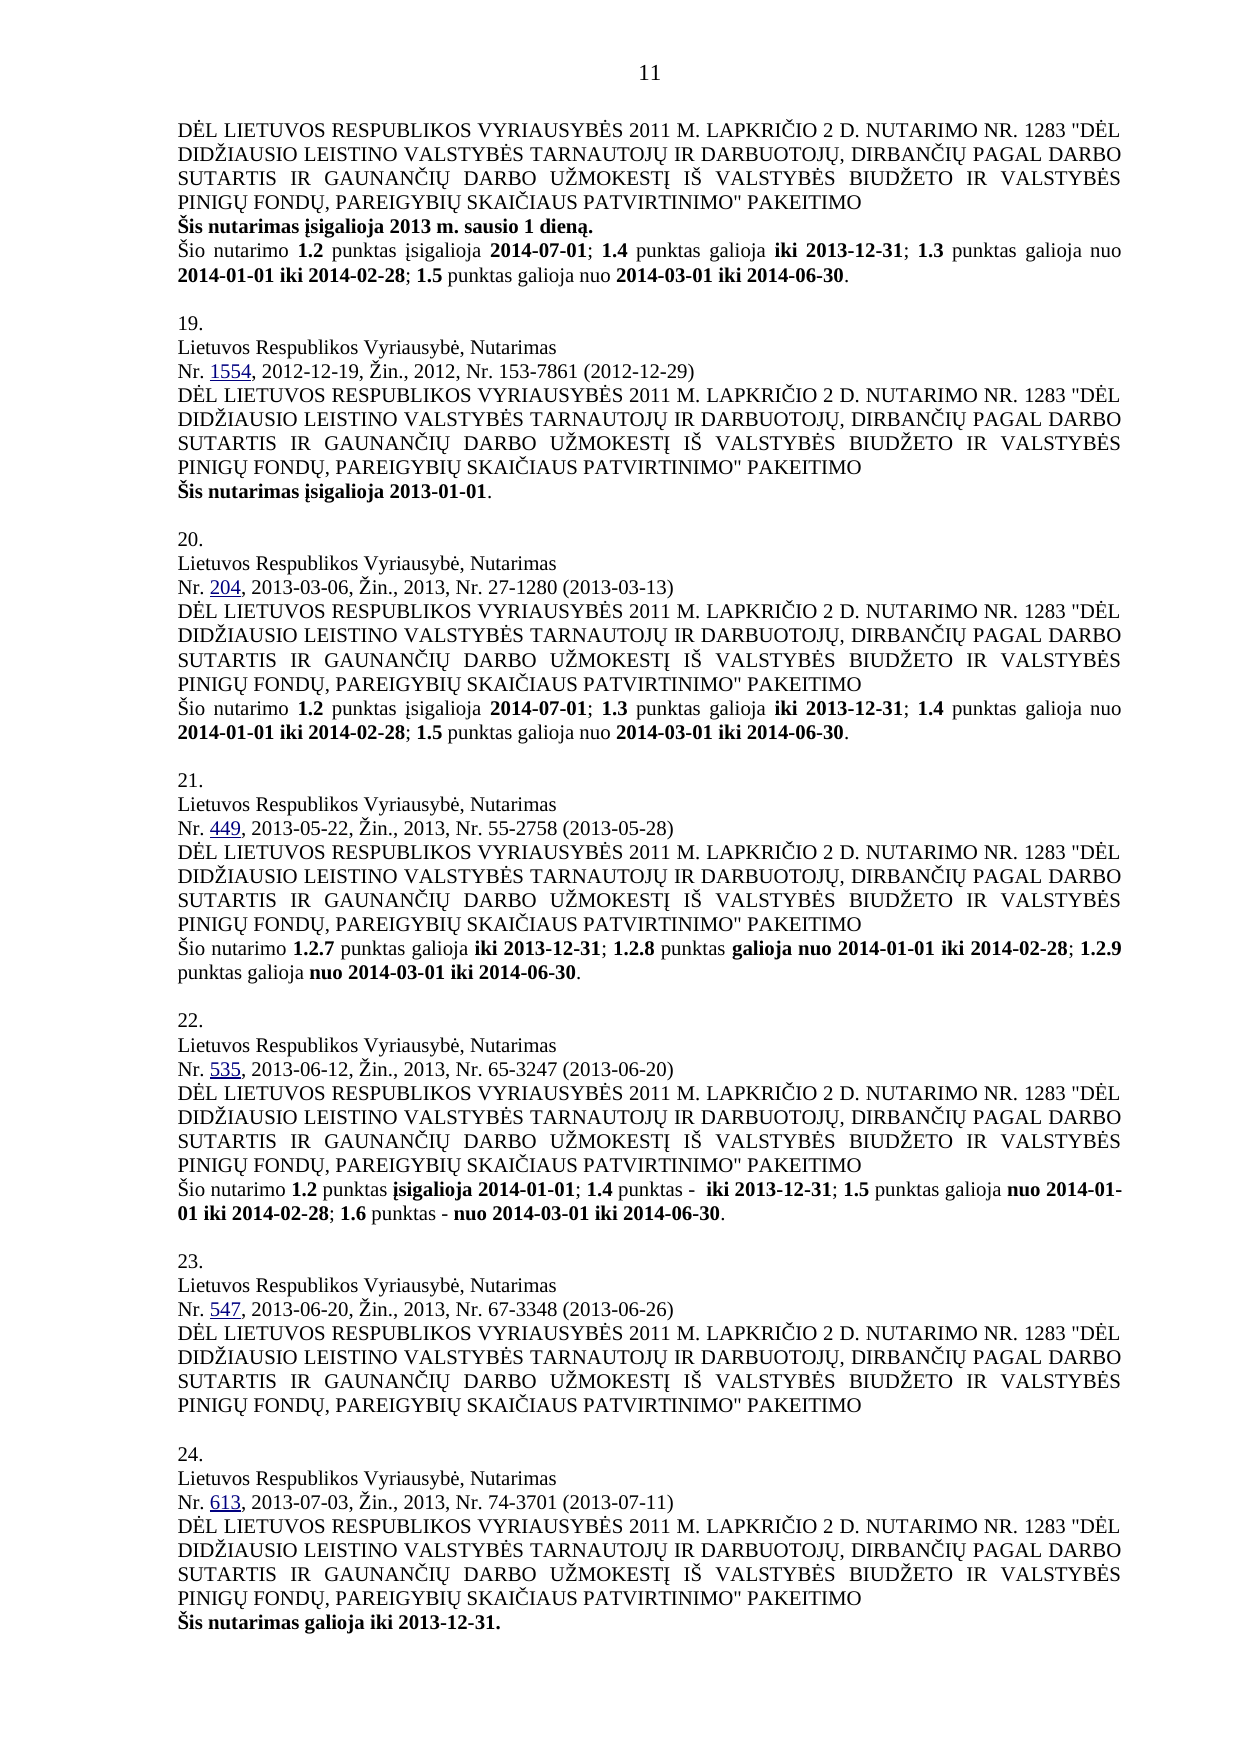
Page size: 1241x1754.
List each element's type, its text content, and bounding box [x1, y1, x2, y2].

text Šis nutarimas galioja iki 2013-12-31. [177, 1610, 1122, 1634]
text Lietuvos Respublikos Vyriausybė, Nutarimas [177, 1273, 1122, 1297]
text Lietuvos Respublikos Vyriausybė, Nutarimas [177, 1466, 1122, 1490]
text Nr. 204, 2013-03-06, Žin., 2013, Nr. 27-1280 (2013-03-13) [177, 575, 1122, 599]
text DĖL LIETUVOS RESPUBLIKOS VYRIAUSYBĖS 2011 M. LAPKRIČIO 2 D. NUTARIMO NR. 1283 "DĖL DIDŽIAUSIO LEISTINO VALSTYBĖS TARNAUTOJŲ IR DARBUOTOJŲ, DIRBANČIŲ PAGAL DARBO SUTARTIS IR GAUNANČIŲ DARBO UŽMOKESTĮ IŠ VALSTYBĖS BIUDŽETO IR VALSTYBĖS PINIGŲ FONDŲ, PAREIGYBIŲ SKAIČIAUS PATVIRTINIMO" PAKEITIMO [177, 1081, 1122, 1177]
text Nr. 449, 2013-05-22, Žin., 2013, Nr. 55-2758 (2013-05-28) [177, 816, 1122, 840]
text 22. [177, 1008, 1122, 1032]
text DĖL LIETUVOS RESPUBLIKOS VYRIAUSYBĖS 2011 M. LAPKRIČIO 2 D. NUTARIMO NR. 1283 "DĖL DIDŽIAUSIO LEISTINO VALSTYBĖS TARNAUTOJŲ IR DARBUOTOJŲ, DIRBANČIŲ PAGAL DARBO SUTARTIS IR GAUNANČIŲ DARBO UŽMOKESTĮ IŠ VALSTYBĖS BIUDŽETO IR VALSTYBĖS PINIGŲ FONDŲ, PAREIGYBIŲ SKAIČIAUS PATVIRTINIMO" PAKEITIMO [177, 118, 1122, 214]
text 24. [177, 1442, 1122, 1466]
text 19. [177, 311, 1122, 335]
text Nr. 535, 2013-06-12, Žin., 2013, Nr. 65-3247 (2013-06-20) [177, 1057, 1122, 1081]
text 21. [177, 768, 1122, 792]
text DĖL LIETUVOS RESPUBLIKOS VYRIAUSYBĖS 2011 M. LAPKRIČIO 2 D. NUTARIMO NR. 1283 "DĖL DIDŽIAUSIO LEISTINO VALSTYBĖS TARNAUTOJŲ IR DARBUOTOJŲ, DIRBANČIŲ PAGAL DARBO SUTARTIS IR GAUNANČIŲ DARBO UŽMOKESTĮ IŠ VALSTYBĖS BIUDŽETO IR VALSTYBĖS PINIGŲ FONDŲ, PAREIGYBIŲ SKAIČIAUS PATVIRTINIMO" PAKEITIMO [177, 840, 1122, 936]
text DĖL LIETUVOS RESPUBLIKOS VYRIAUSYBĖS 2011 M. LAPKRIČIO 2 D. NUTARIMO NR. 1283 "DĖL DIDŽIAUSIO LEISTINO VALSTYBĖS TARNAUTOJŲ IR DARBUOTOJŲ, DIRBANČIŲ PAGAL DARBO SUTARTIS IR GAUNANČIŲ DARBO UŽMOKESTĮ IŠ VALSTYBĖS BIUDŽETO IR VALSTYBĖS PINIGŲ FONDŲ, PAREIGYBIŲ SKAIČIAUS PATVIRTINIMO" PAKEITIMO [177, 1321, 1122, 1417]
text Šio nutarimo 1.2 punktas įsigalioja 2014-07-01; 1.3 punktas galioja iki 2013-12-31; 1.4 punktas galioja nuo 2014-01-01 iki 2014-02-28; 1.5 punktas galioja nuo 2014-03-01 iki 2014-06-30. [177, 696, 1122, 744]
text Šio nutarimo 1.2.7 punktas galioja iki 2013-12-31; 1.2.8 punktas galioja nuo 2014-01-01 iki 2014-02-28; 1.2.9 punktas galioja nuo 2014-03-01 iki 2014-06-30. [177, 936, 1122, 984]
text 20. [177, 527, 1122, 551]
text DĖL LIETUVOS RESPUBLIKOS VYRIAUSYBĖS 2011 M. LAPKRIČIO 2 D. NUTARIMO NR. 1283 "DĖL DIDŽIAUSIO LEISTINO VALSTYBĖS TARNAUTOJŲ IR DARBUOTOJŲ, DIRBANČIŲ PAGAL DARBO SUTARTIS IR GAUNANČIŲ DARBO UŽMOKESTĮ IŠ VALSTYBĖS BIUDŽETO IR VALSTYBĖS PINIGŲ FONDŲ, PAREIGYBIŲ SKAIČIAUS PATVIRTINIMO" PAKEITIMO [177, 599, 1122, 696]
text Šis nutarimas įsigalioja 2013 m. sausio 1 dieną. [177, 214, 1122, 238]
text DĖL LIETUVOS RESPUBLIKOS VYRIAUSYBĖS 2011 M. LAPKRIČIO 2 D. NUTARIMO NR. 1283 "DĖL DIDŽIAUSIO LEISTINO VALSTYBĖS TARNAUTOJŲ IR DARBUOTOJŲ, DIRBANČIŲ PAGAL DARBO SUTARTIS IR GAUNANČIŲ DARBO UŽMOKESTĮ IŠ VALSTYBĖS BIUDŽETO IR VALSTYBĖS PINIGŲ FONDŲ, PAREIGYBIŲ SKAIČIAUS PATVIRTINIMO" PAKEITIMO [177, 1514, 1122, 1610]
text Lietuvos Respublikos Vyriausybė, Nutarimas [177, 792, 1122, 816]
text Lietuvos Respublikos Vyriausybė, Nutarimas [177, 335, 1122, 359]
text Nr. 613, 2013-07-03, Žin., 2013, Nr. 74-3701 (2013-07-11) [177, 1490, 1122, 1514]
text Šio nutarimo 1.2 punktas įsigalioja 2014-01-01; 1.4 punktas - iki 2013-12-31; 1.5 punktas galioja nuo 2014-01-01 iki 2014-02-28; 1.6 punktas - nuo 2014-03-01 iki 2014-06-30. [177, 1177, 1122, 1225]
text DĖL LIETUVOS RESPUBLIKOS VYRIAUSYBĖS 2011 M. LAPKRIČIO 2 D. NUTARIMO NR. 1283 "DĖL DIDŽIAUSIO LEISTINO VALSTYBĖS TARNAUTOJŲ IR DARBUOTOJŲ, DIRBANČIŲ PAGAL DARBO SUTARTIS IR GAUNANČIŲ DARBO UŽMOKESTĮ IŠ VALSTYBĖS BIUDŽETO IR VALSTYBĖS PINIGŲ FONDŲ, PAREIGYBIŲ SKAIČIAUS PATVIRTINIMO" PAKEITIMO [177, 383, 1122, 479]
text Nr. 547, 2013-06-20, Žin., 2013, Nr. 67-3348 (2013-06-26) [177, 1297, 1122, 1321]
text Nr. 1554, 2012-12-19, Žin., 2012, Nr. 153-7861 (2012-12-29) [177, 359, 1122, 383]
text Lietuvos Respublikos Vyriausybė, Nutarimas [177, 551, 1122, 575]
text Šio nutarimo 1.2 punktas įsigalioja 2014-07-01; 1.4 punktas galioja iki 2013-12-31; 1.3 punktas galioja nuo 2014-01-01 iki 2014-02-28; 1.5 punktas galioja nuo 2014-03-01 iki 2014-06-30. [177, 238, 1122, 287]
text Šis nutarimas įsigalioja 2013-01-01. [177, 479, 1122, 503]
text 23. [177, 1249, 1122, 1273]
text Lietuvos Respublikos Vyriausybė, Nutarimas [177, 1032, 1122, 1057]
